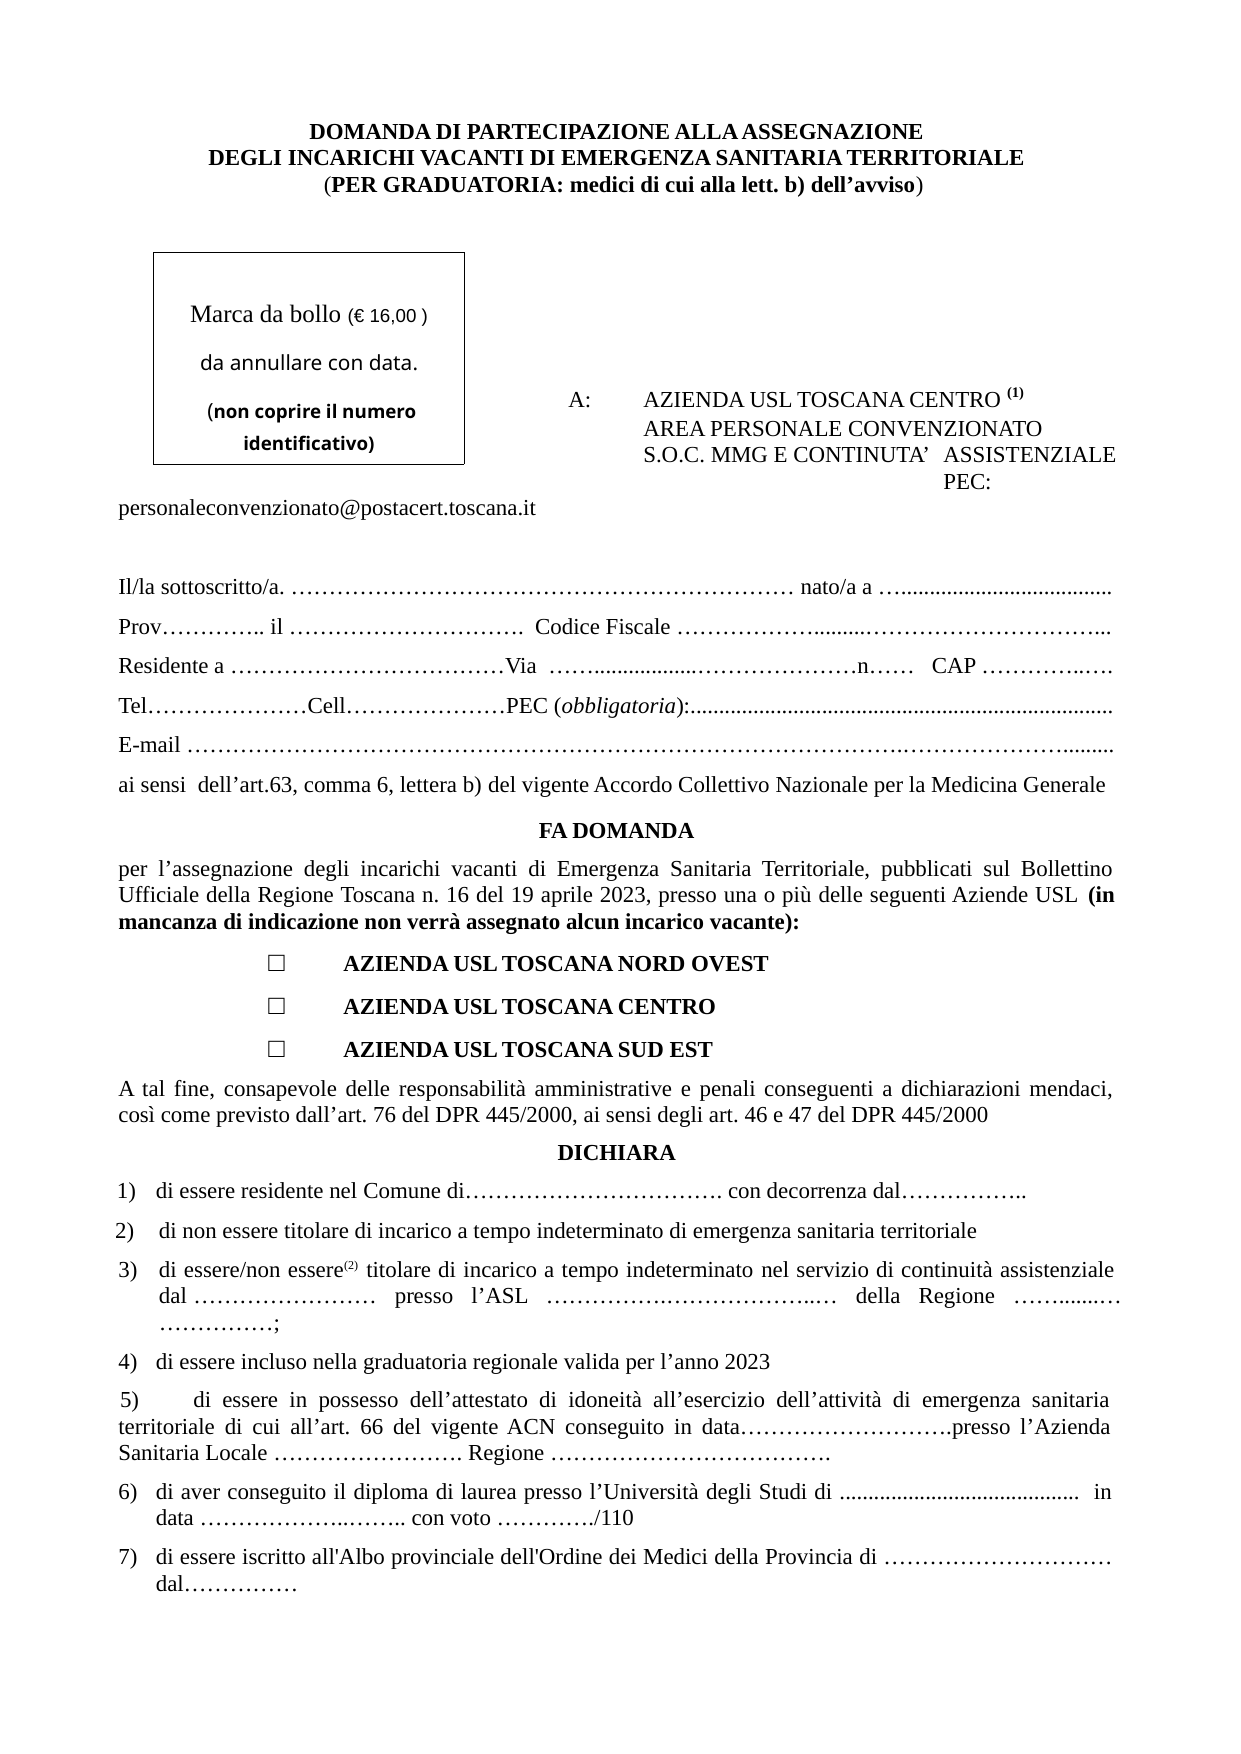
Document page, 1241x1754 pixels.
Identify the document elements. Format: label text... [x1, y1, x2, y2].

text 5) di essere in possesso dell’attestato di idoneità all’esercizio dell’attività di emergenza sanitaria territoriale di cui all’art. 66 del vigente ACN conseguito in data……………………….presso l’Azienda Sanitaria Locale ……………………. Regione ………………………………. [87, 1387, 1122, 1466]
text S.O.C. MMG e continuta’ assistenziale [118, 442, 1122, 468]
text A tal fine, consapevole delle responsabilità amministrative e penali conseguenti a dichiarazioni mendaci, così come previsto dall’art. 76 del DPR 445/2000, ai sensi degli art. 46 e 47 del DPR 445/2000 [118, 1074, 1114, 1127]
text 2) di non essere titolare di incarico a tempo indeterminato di emergenza sanitaria territoriale [79, 1217, 1114, 1243]
text 6) di aver conseguito il diploma di laurea presso l’Università degli Studi di .......................................... in data ………………..…….. con voto …………./110 [118, 1478, 1114, 1531]
text FA DOMANDA [118, 817, 1114, 843]
subtitle E-mail ………………………………………………………………………………….…………………......... [118, 731, 1114, 758]
text A: AZIENDA USL TOSCANA CENTRO (1) Area Personale Convenzionato [465, 384, 1122, 442]
text □ Azienda usl Toscana Sud Est [118, 1032, 1114, 1063]
title DOMANDA DI PARTECIPAZIONE ALLA ASSEGNAZIONE [118, 118, 1114, 144]
text DEGLI INCARICHI VACANTI DI EMERGENZA SANITARIA TERRITORIALE [118, 144, 1114, 171]
text □ Azienda USL Toscana Nord Ovest [118, 946, 1114, 977]
text DICHIARA [118, 1139, 1114, 1165]
list da annullare con data. [162, 348, 455, 376]
text 4) di essere incluso nella graduatoria regionale valida per l’anno 2023 [118, 1348, 1114, 1374]
list DI ESSERE RESIDENTE NEL Comune di……………………………. con decorrenza dal…………….. [113, 1177, 1114, 1203]
text 7) di essere iscritto all'Albo provinciale dell'Ordine dei Medici della Provincia di ………………………… dal…………… [118, 1543, 1114, 1596]
text (PER GRADUATORIA: medici di cui alla lett. b) dell’avviso) [118, 171, 1116, 197]
text Prov………….. il …………………………. Codice Fiscale ……………….........…………………………... [118, 613, 1114, 639]
text [118, 384, 153, 442]
text □ Azienda USL Toscana Centro [118, 989, 1114, 1020]
text PEC: personaleconvenzionato@postacert.toscana.it [118, 468, 1122, 521]
text ai sensi dell’art.63, comma 6, lettera b) del vigente Accordo Collettivo Nazionale per la Medicina Generale [118, 771, 1114, 797]
text Residente a ………………………………Via ……..................…………………n…… CAP …………..…. Tel…………………Cell…………………PEC (obbligatoria):.......................................................................... [118, 652, 1114, 718]
list Marca da bollo (€ 16,00 ) [162, 299, 455, 327]
list (non coprire il numero identificativo) [162, 396, 455, 455]
text Il/la sottoscritto/a. ………………………………………………………… nato/a a …..................................... [118, 573, 1114, 600]
text 3) di essere/non essere(2) titolare di incarico a tempo indeterminato nel servizio di continuità assistenziale dal …………………… presso l’ASL …………….………………..… della Regione …….......… ……………; [118, 1256, 1122, 1335]
text per l’assegnazione degli incarichi vacanti di Emergenza Sanitaria Territoriale, pubblicati sul Bollettino Ufficiale della Regione Toscana n. 16 del 19 aprile 2023, presso una o più delle seguenti Aziende USL (in mancanza di indicazione non verrà assegnato alcun incarico vacante): [118, 855, 1114, 934]
